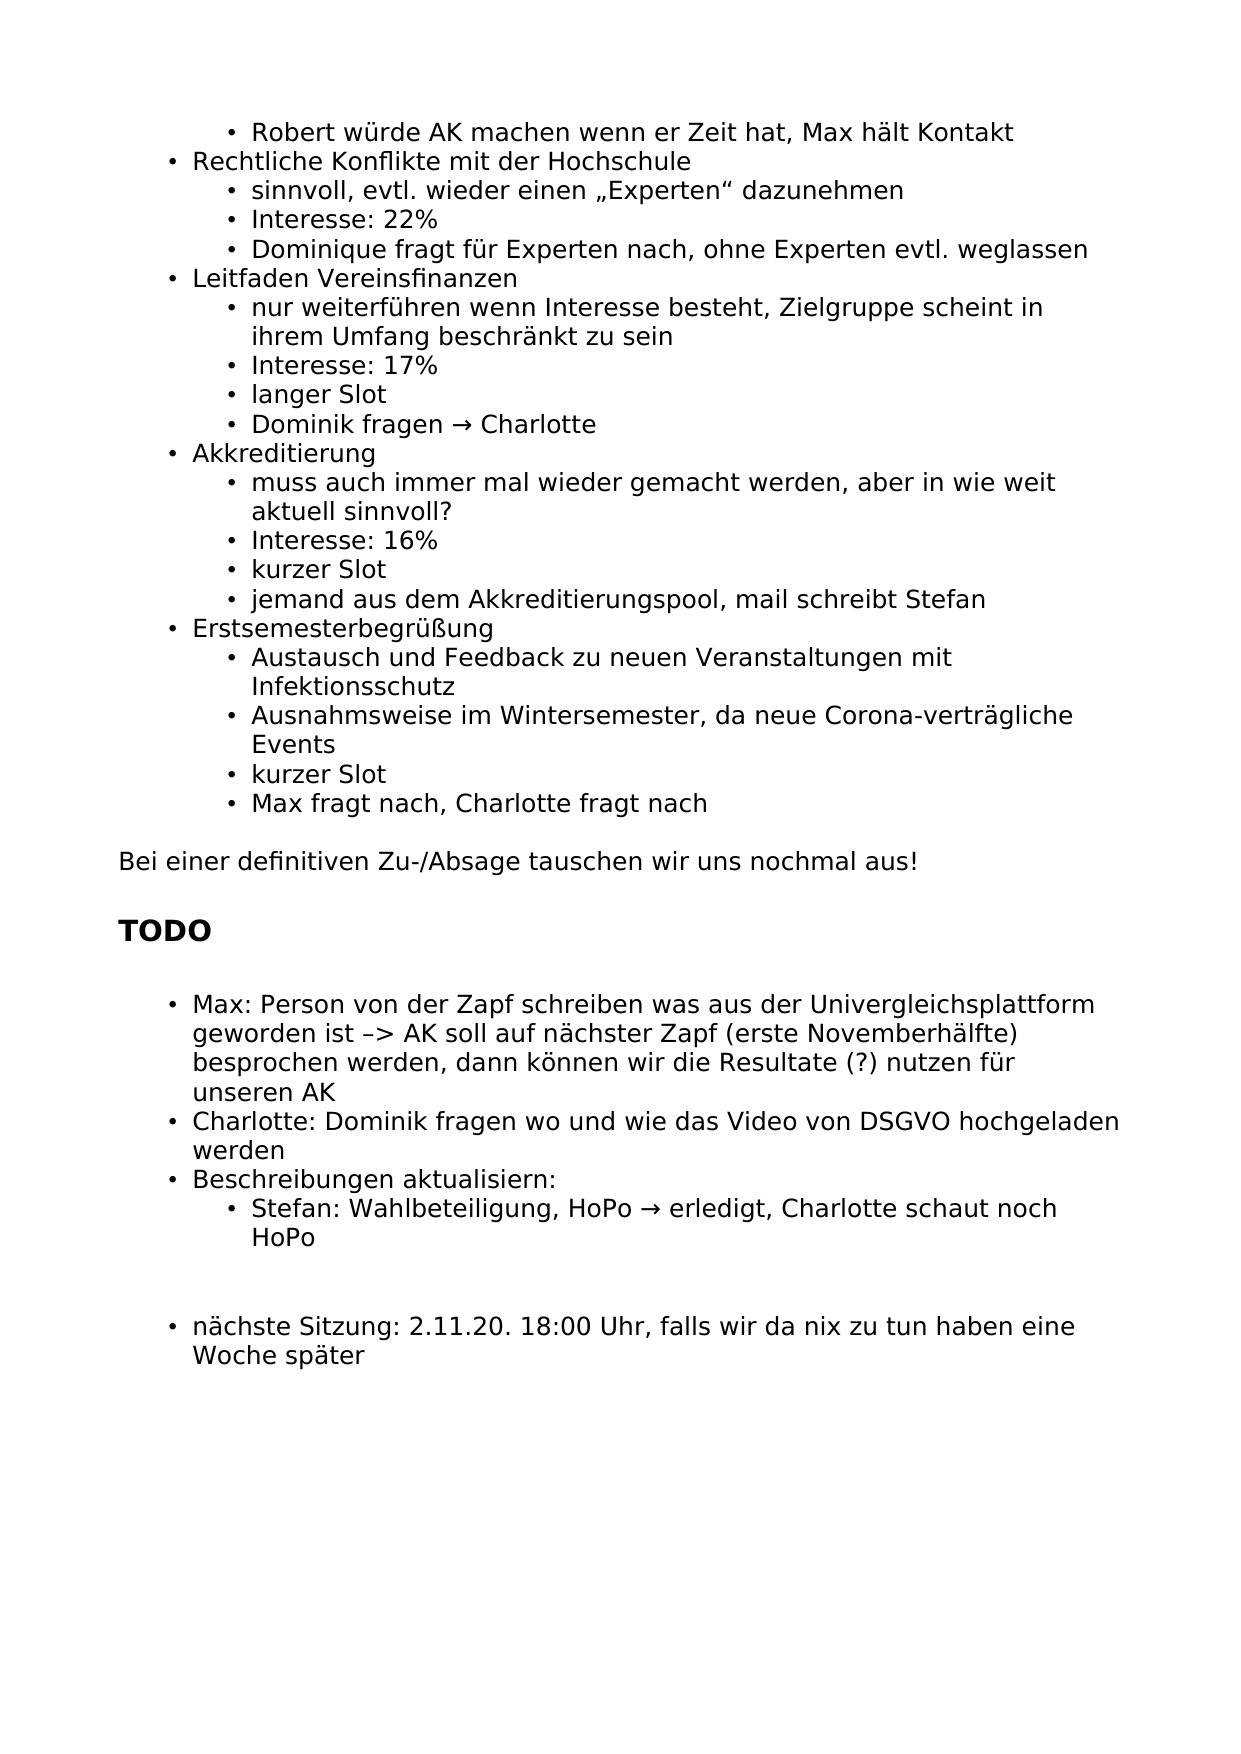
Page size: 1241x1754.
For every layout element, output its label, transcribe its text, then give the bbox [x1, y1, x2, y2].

list Ausnahmsweise im Wintersemester, da neue Corona-verträgliche Events [236, 701, 1122, 760]
list nur weiterführen wenn Interesse besteht, Zielgruppe scheint in ihrem Umfang beschränkt zu sein [236, 293, 1122, 351]
list Interesse: 22% [236, 206, 1122, 235]
list Beschreibungen aktualisiern: [177, 1165, 1122, 1194]
list sinnvoll, evtl. wieder einen „Experten“ dazunehmen [236, 176, 1122, 206]
list langer Slot [236, 381, 1122, 410]
list Dominique fragt für Experten nach, ohne Experten evtl. weglassen [236, 235, 1122, 264]
list Dominik fragen → Charlotte [236, 410, 1122, 439]
list Charlotte: Dominik fragen wo und wie das Video von DSGVO hochgeladen werden [177, 1107, 1122, 1165]
text Bei einer definitiven Zu-/Absage tauschen wir uns nochmal aus! [118, 848, 1122, 877]
list Akkreditierung [177, 439, 1122, 468]
list Stefan: Wahlbeteiligung, HoPo → erledigt, Charlotte schaut noch HoPo [236, 1194, 1122, 1253]
list jemand aus dem Akkreditierungspool, mail schreibt Stefan [236, 585, 1122, 614]
list nächste Sitzung: 2.11.20. 18:00 Uhr, falls wir da nix zu tun haben eine Woche später [177, 1312, 1122, 1370]
list Interesse: 16% [236, 526, 1122, 556]
list Max fragt nach, Charlotte fragt nach [236, 789, 1122, 818]
list Interesse: 17% [236, 351, 1122, 381]
list Max: Person von der Zapf schreiben was aus der Univergleichsplattform geworden ist –> AK soll auf nächster Zapf (erste Novemberhälfte) besprochen werden, dann können wir die Resultate (?) nutzen für unseren AK [177, 990, 1122, 1107]
list Erstsemesterbegrüßung [177, 614, 1122, 643]
list muss auch immer mal wieder gemacht werden, aber in wie weit aktuell sinnvoll? [236, 468, 1122, 526]
list kurzer Slot [236, 760, 1122, 789]
subtitle TODO [118, 914, 1122, 948]
list Austausch und Feedback zu neuen Veranstaltungen mit Infektionsschutz [236, 643, 1122, 701]
list Rechtliche Konflikte mit der Hochschule [177, 147, 1122, 176]
list kurzer Slot [236, 556, 1122, 585]
list Leitfaden Vereinsfinanzen [177, 264, 1122, 293]
list Robert würde AK machen wenn er Zeit hat, Max hält Kontakt [236, 118, 1122, 147]
